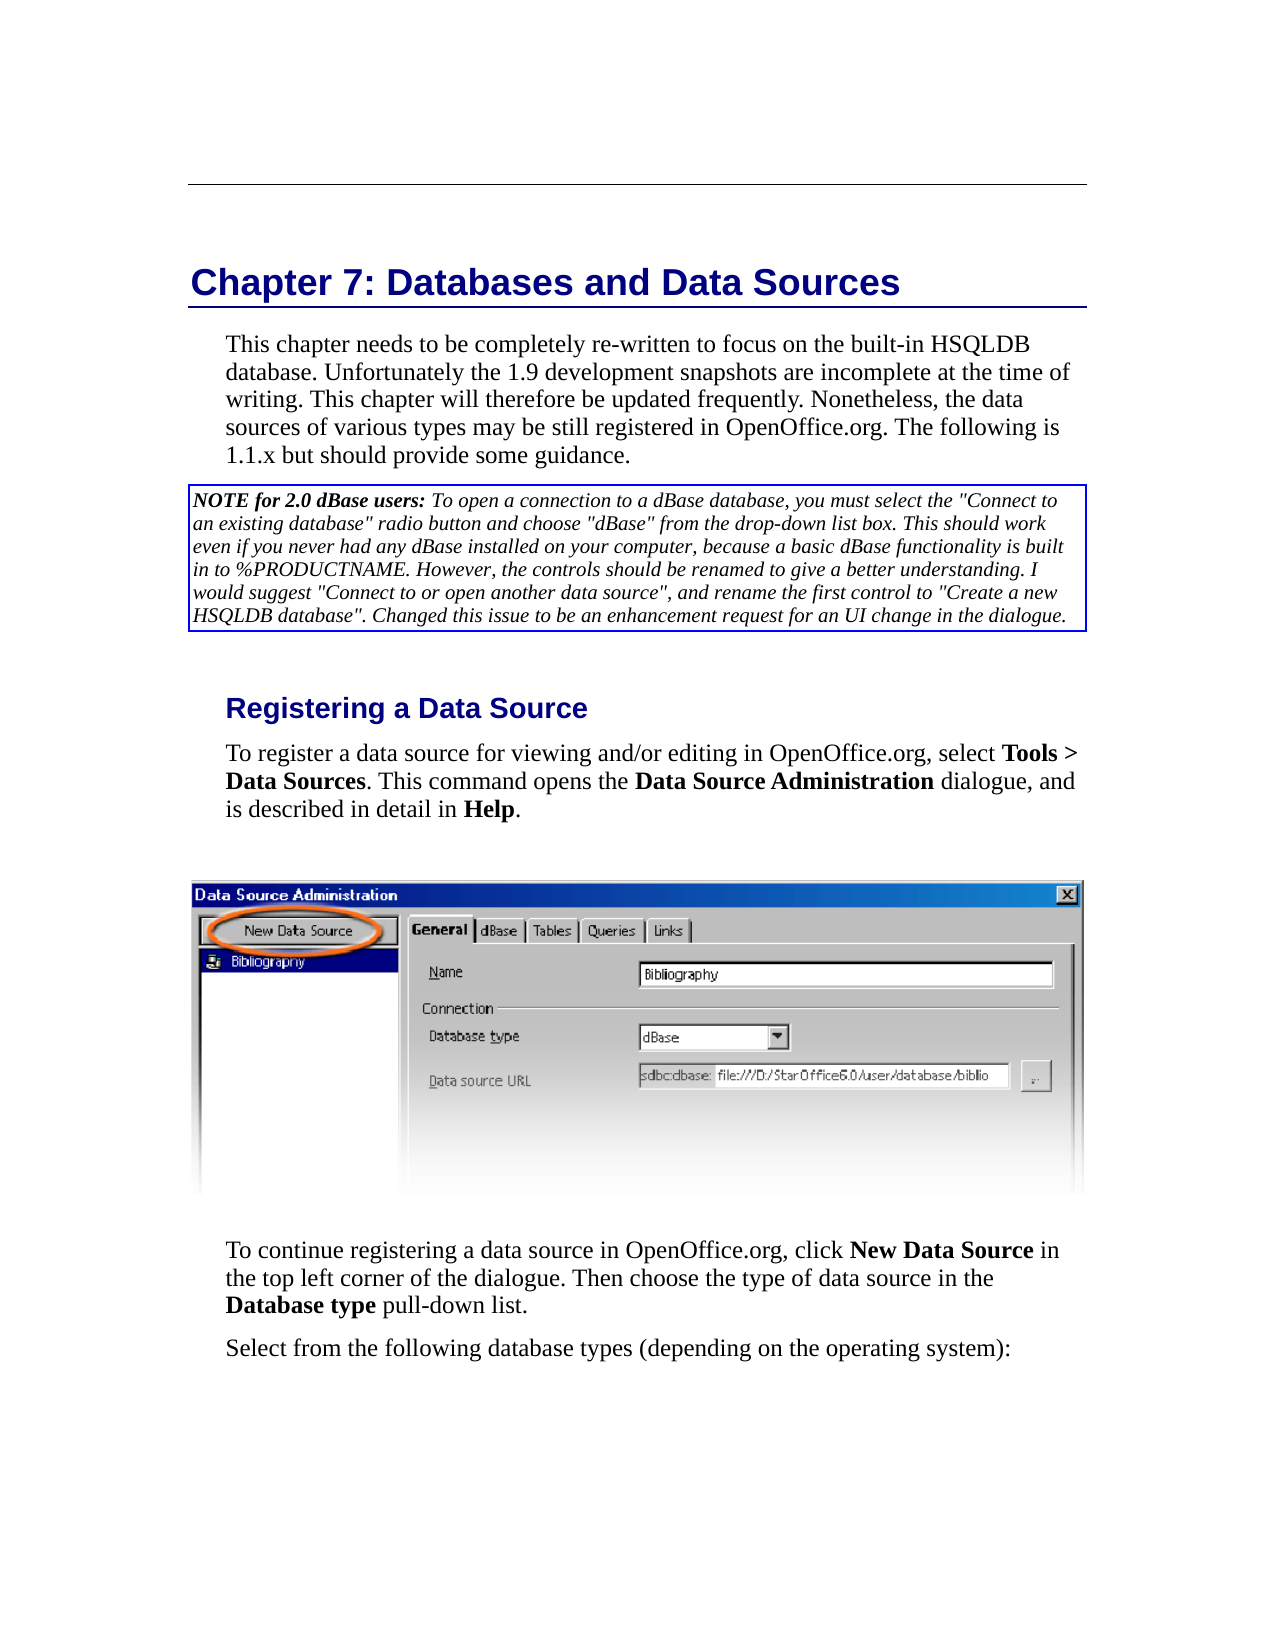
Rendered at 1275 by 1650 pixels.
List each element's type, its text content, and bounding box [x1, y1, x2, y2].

text This chapter needs to be completely re-written to focus on the built-in HSQLDB database. Unfortunately the 1.9 development snapshots are incomplete at the time of writing. This chapter will therefore be updated frequently. Nonetheless, the data sources of various types may be still registered in OpenOffice.org. The following is 1.1.x but should provide some guidance. [225, 330, 1087, 469]
picture [191, 880, 1084, 1194]
text Select from the following database types (depending on the operating system): [225, 1334, 1087, 1362]
subtitle Registering a Data Source [225, 692, 1087, 725]
text To register a data source for viewing and/or editing in OpenOffice.org, select Tools > Data Sources. This command opens the Data Source Administration dialogue, and is described in detail in Help. [225, 739, 1087, 823]
subtitle Chapter 7: Databases and Data Sources [187, 258, 1087, 308]
text To continue registering a data source in OpenOffice.org, click New Data Source in the top left corner of the dialogue. Then choose the type of data source in the Database type pull-down list. [225, 1236, 1087, 1319]
text NOTE for 2.0 dBase users: To open a connection to a dBase database, you must select the "Connect to an existing database" radio button and choose "dBase" from the drop-down list box. This should work even if you never had any dBase installed on your computer, because a basic dBase functionality is built in to %PRODUCTNAME. However, the controls should be renamed to give a better understanding. I would suggest "Connect to or open another data source", and rename the first control to "Create a new HSQLDB database". Changed this issue to be an enhancement request for an UI change in the dialogue. [190, 486, 1085, 630]
